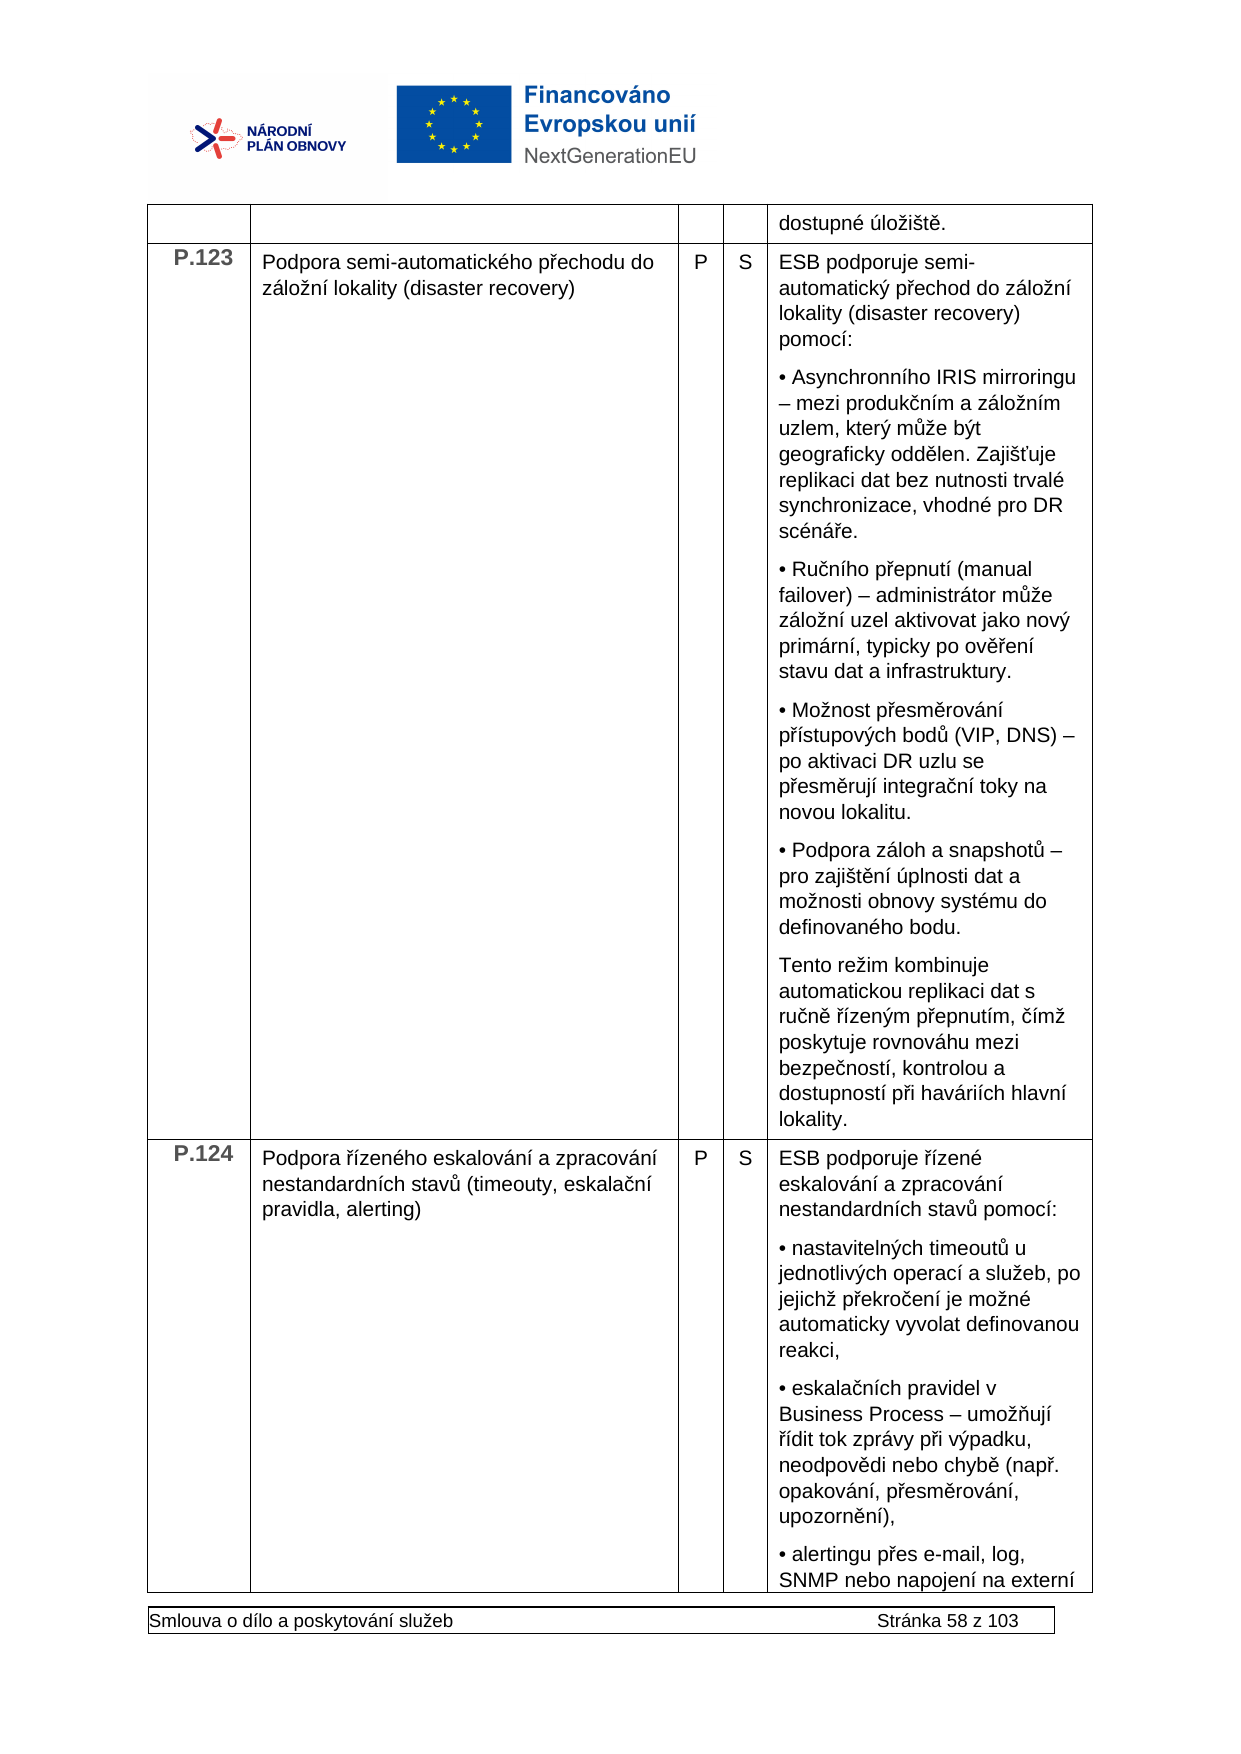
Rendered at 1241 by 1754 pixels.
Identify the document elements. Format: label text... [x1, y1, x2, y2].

table_cell [724, 205, 767, 243]
table_cell [148, 1140, 250, 1592]
table_cell [148, 205, 250, 243]
table_cell dostupné úložiště. [768, 205, 1092, 243]
table_cell [251, 205, 678, 243]
table_cell P [679, 1140, 723, 1592]
table_cell S [724, 1140, 767, 1592]
table_cell P [679, 244, 723, 1139]
table_cell ESB podporuje semi-automatický přechod do záložní lokality (disaster recovery) pomocí: • Asynchronního IRIS mirroringu – mezi produkčním a záložním uzlem, který může být geograficky oddělen. Zajišťuje replikaci dat bez nutnosti trvalé synchronizace, vhodné pro DR scénáře. • Ručního přepnutí (manual failover) – administrátor může záložní uzel aktivovat jako nový primární, typicky po ověření stavu dat a infrastruktury. • Možnost přesměrování přístupových bodů (VIP, DNS) – po aktivaci DR uzlu se přesměrují integrační toky na novou lokalitu. • Podpora záloh a snapshotů – pro zajištění úplnosti dat a možnosti obnovy systému do definovaného bodu. Tento režim kombinuje automatickou replikaci dat s ručně řízeným přepnutím, čímž poskytuje rovnováhu mezi bezpečností, kontrolou a dostupností při haváriích hlavní lokality. [768, 244, 1092, 1139]
table_cell ESB podporuje řízené eskalování a zpracování nestandardních stavů pomocí: • nastavitelných timeoutů u jednotlivých operací a služeb, po jejichž překročení je možné automaticky vyvolat definovanou reakci, • eskalačních pravidel v Business Process – umožňují řídit tok zprávy při výpadku, neodpovědi nebo chybě (např. opakování, přesměrování, upozornění), • alertingu přes e-mail, log, SNMP nebo napojení na externí [768, 1140, 1092, 1592]
table_cell S [724, 244, 767, 1139]
table_cell [148, 244, 250, 1139]
table_cell [679, 205, 723, 243]
table_cell Podpora řízeného eskalování a zpracování nestandardních stavů (timeouty, eskalační pravidla, alerting) [251, 1140, 678, 1592]
table_cell Podpora semi-automatického přechodu do záložní lokality (disaster recovery) [251, 244, 678, 1139]
